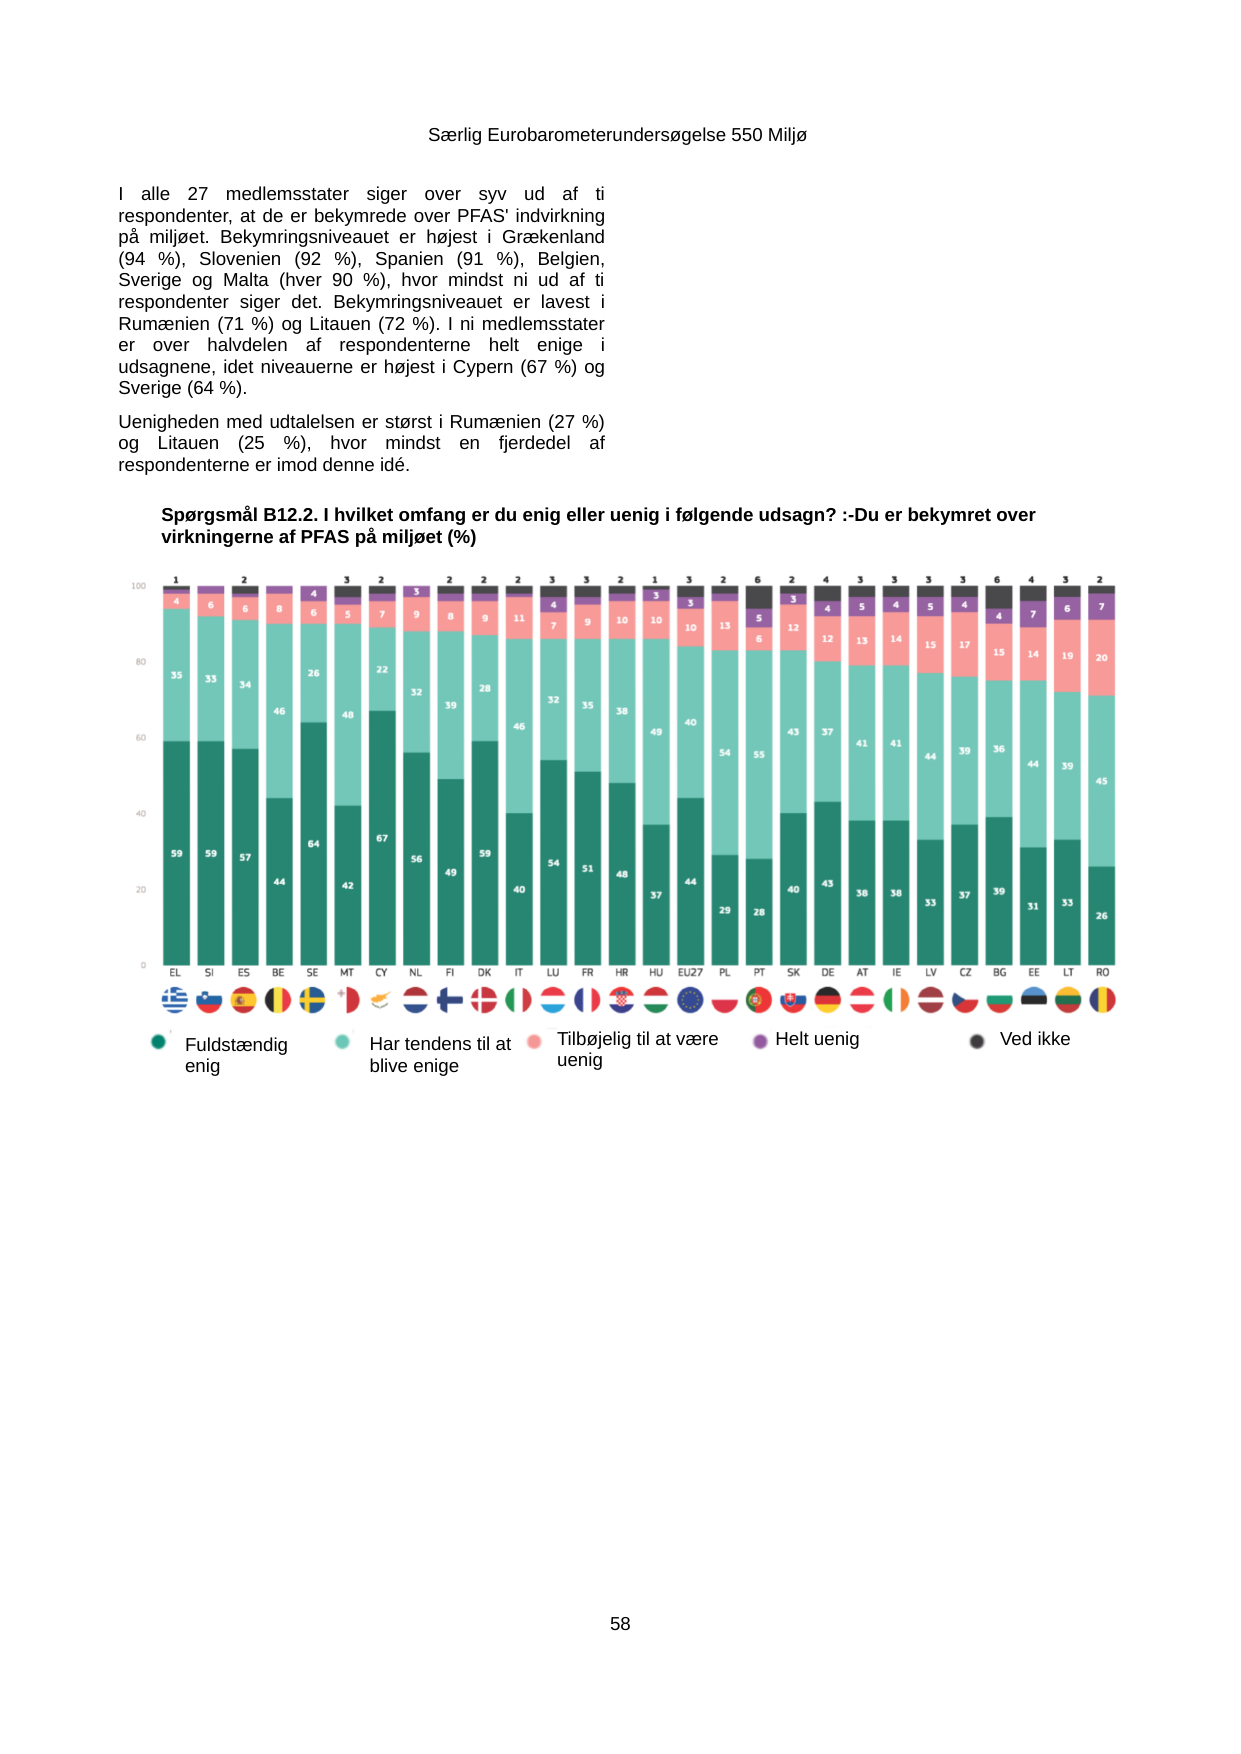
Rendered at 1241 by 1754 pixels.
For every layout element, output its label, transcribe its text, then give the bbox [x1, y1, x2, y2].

text Uenigheden med udtalelsen er størst i Rumænien (27 %) og Litauen (25 %), hvor mindst en fjerdedel af respondenterne er imod denne idé. [118, 411, 605, 475]
text I alle 27 medlemsstater siger over syv ud af ti respondenter, at de er bekymrede over PFAS' indvirkning på miljøet. Bekymringsniveauet er højest i Grækenland (94 %), Slovenien (92 %), Spanien (91 %), Belgien, Sverige og Malta (hver 90 %), hvor mindst ni ud af ti respondenter siger det. Bekymringsniveauet er lavest i Rumænien (71 %) og Litauen (72 %). I ni medlemsstater er over halvdelen af respondenterne helt enige i udsagnene, idet niveauerne er højest i Cypern (67 %) og Sverige (64 %). [118, 183, 605, 399]
picture [122, 570, 1128, 1056]
